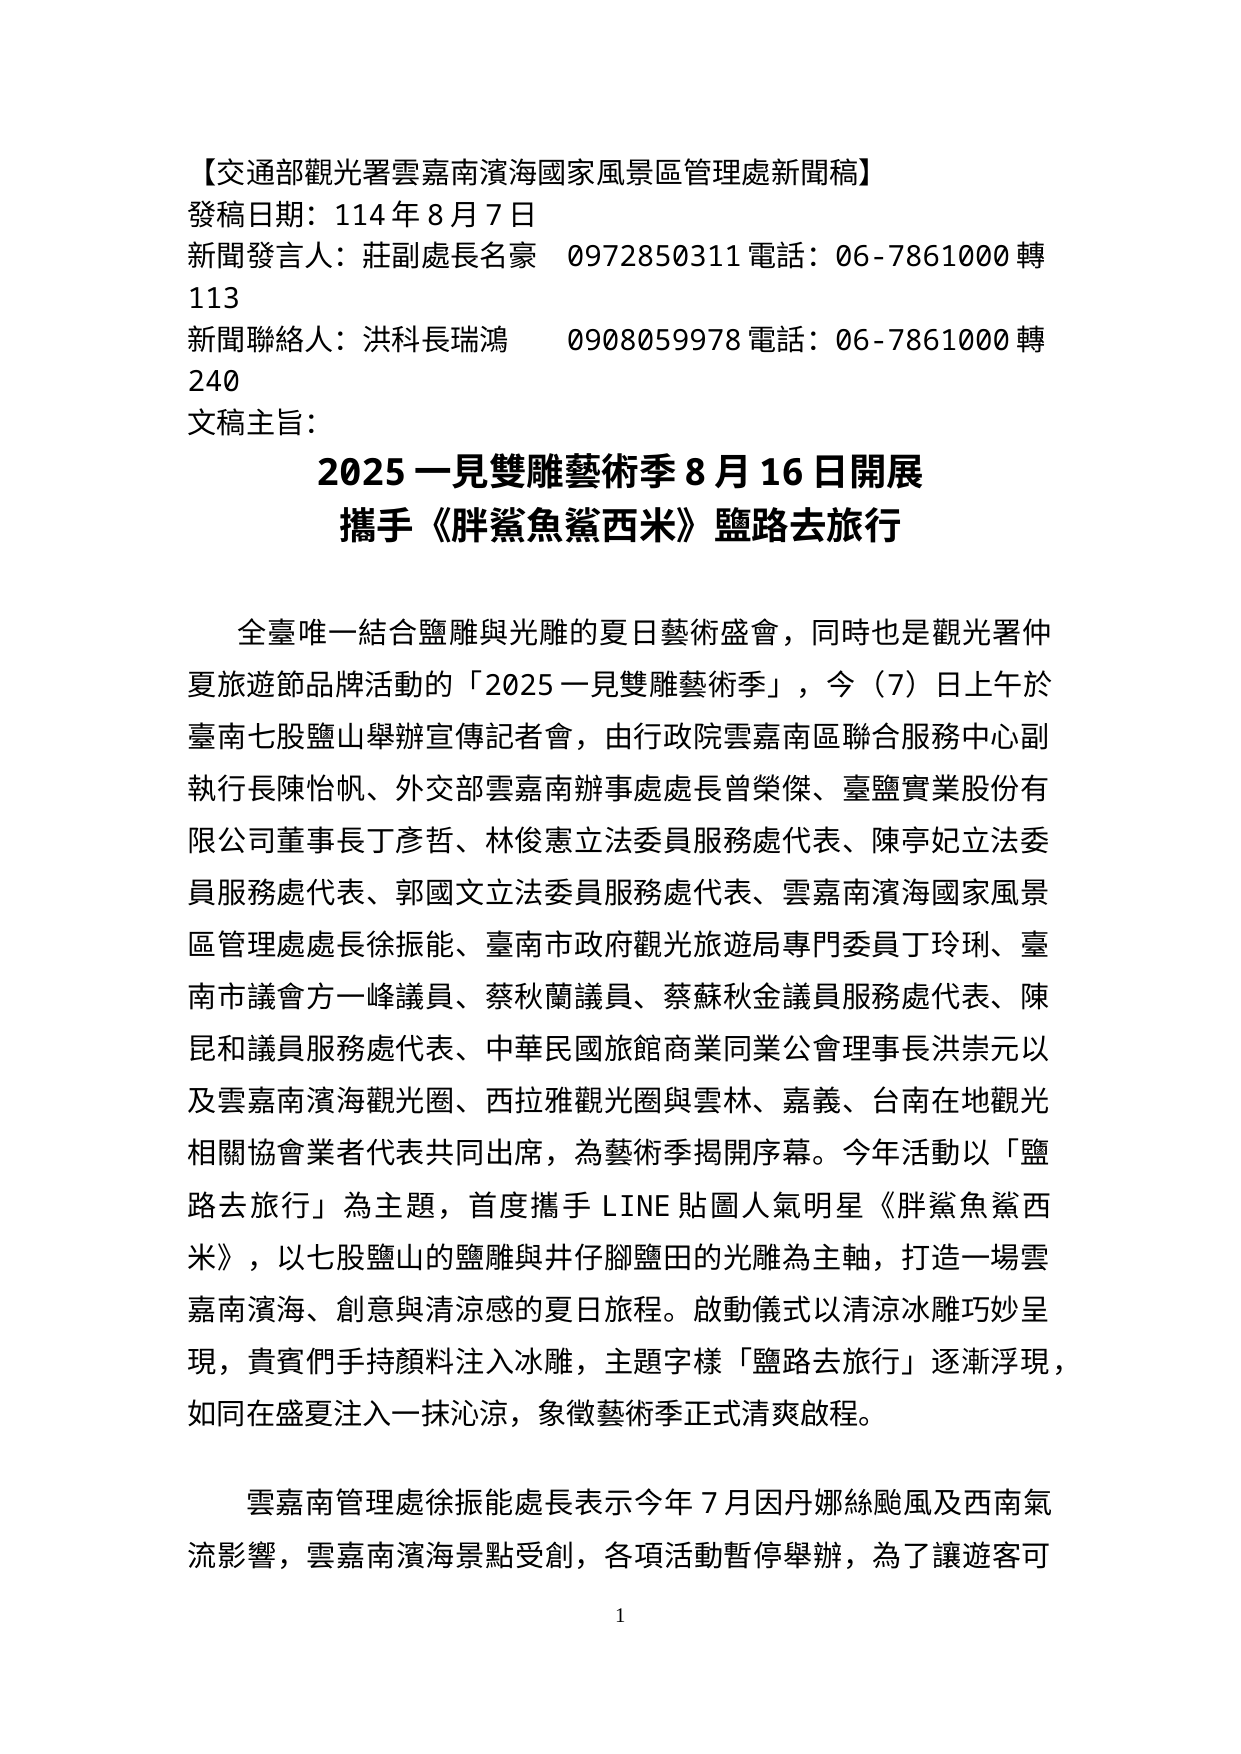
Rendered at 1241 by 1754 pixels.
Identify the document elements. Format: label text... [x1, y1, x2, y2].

text 文稿主旨： [187, 400, 1053, 442]
text 雲嘉南管理處徐振能處長表示今年7月因丹娜絲颱風及西南氣流影響，雲嘉南濱海景點受創，各項活動暫停舉辦，為了讓遊客可 [187, 1472, 1053, 1576]
text 2025一見雙雕藝術季8月16日開展 [187, 442, 1053, 496]
text 【交通部觀光署雲嘉南濱海國家風景區管理處新聞稿】 [187, 150, 1053, 192]
text 新聞發言人：莊副處長名豪 0972850311電話：06-7861000轉113 新聞聯絡人：洪科長瑞鴻 0908059978電話：06-7861000轉240 [187, 233, 1053, 400]
text 全臺唯一結合鹽雕與光雕的夏日藝術盛會，同時也是觀光署仲夏旅遊節品牌活動的「2025一見雙雕藝術季」，今（7）日上午於臺南七股鹽山舉辦宣傳記者會，由行政院雲嘉南區聯合服務中心副執行長陳怡帆、外交部雲嘉南辦事處處長曾榮傑、臺鹽實業股份有限公司董事長丁彥哲、林俊憲立法委員服務處代表、陳亭妃立法委員服務處代表、郭國文立法委員服務處代表、雲嘉南濱海國家風景區管理處處長徐振能、臺南市政府觀光旅遊局專門委員丁玲琍、臺南市議會方一峰議員、蔡秋蘭議員、蔡蘇秋金議員服務處代表、陳昆和議員服務處代表、中華民國旅館商業同業公會理事長洪崇元以及雲嘉南濱海觀光圈、西拉雅觀光圈與雲林、嘉義、台南在地觀光相關協會業者代表共同出席，為藝術季揭開序幕。今年活動以「鹽路去旅行」為主題，首度攜手LINE貼圖人氣明星《胖鯊魚鯊西米》，以七股鹽山的鹽雕與井仔腳鹽田的光雕為主軸，打造一場雲嘉南濱海、創意與清涼感的夏日旅程。啟動儀式以清涼冰雕巧妙呈現，貴賓們手持顏料注入冰雕，主題字樣「鹽路去旅行」逐漸浮現，如同在盛夏注入一抹沁涼，象徵藝術季正式清爽啟程。 [187, 601, 1053, 1435]
text 發稿日期：114年8月7日 [187, 192, 1053, 233]
text 攜手《胖鯊魚鯊西米》鹽路去旅行 [187, 496, 1053, 550]
